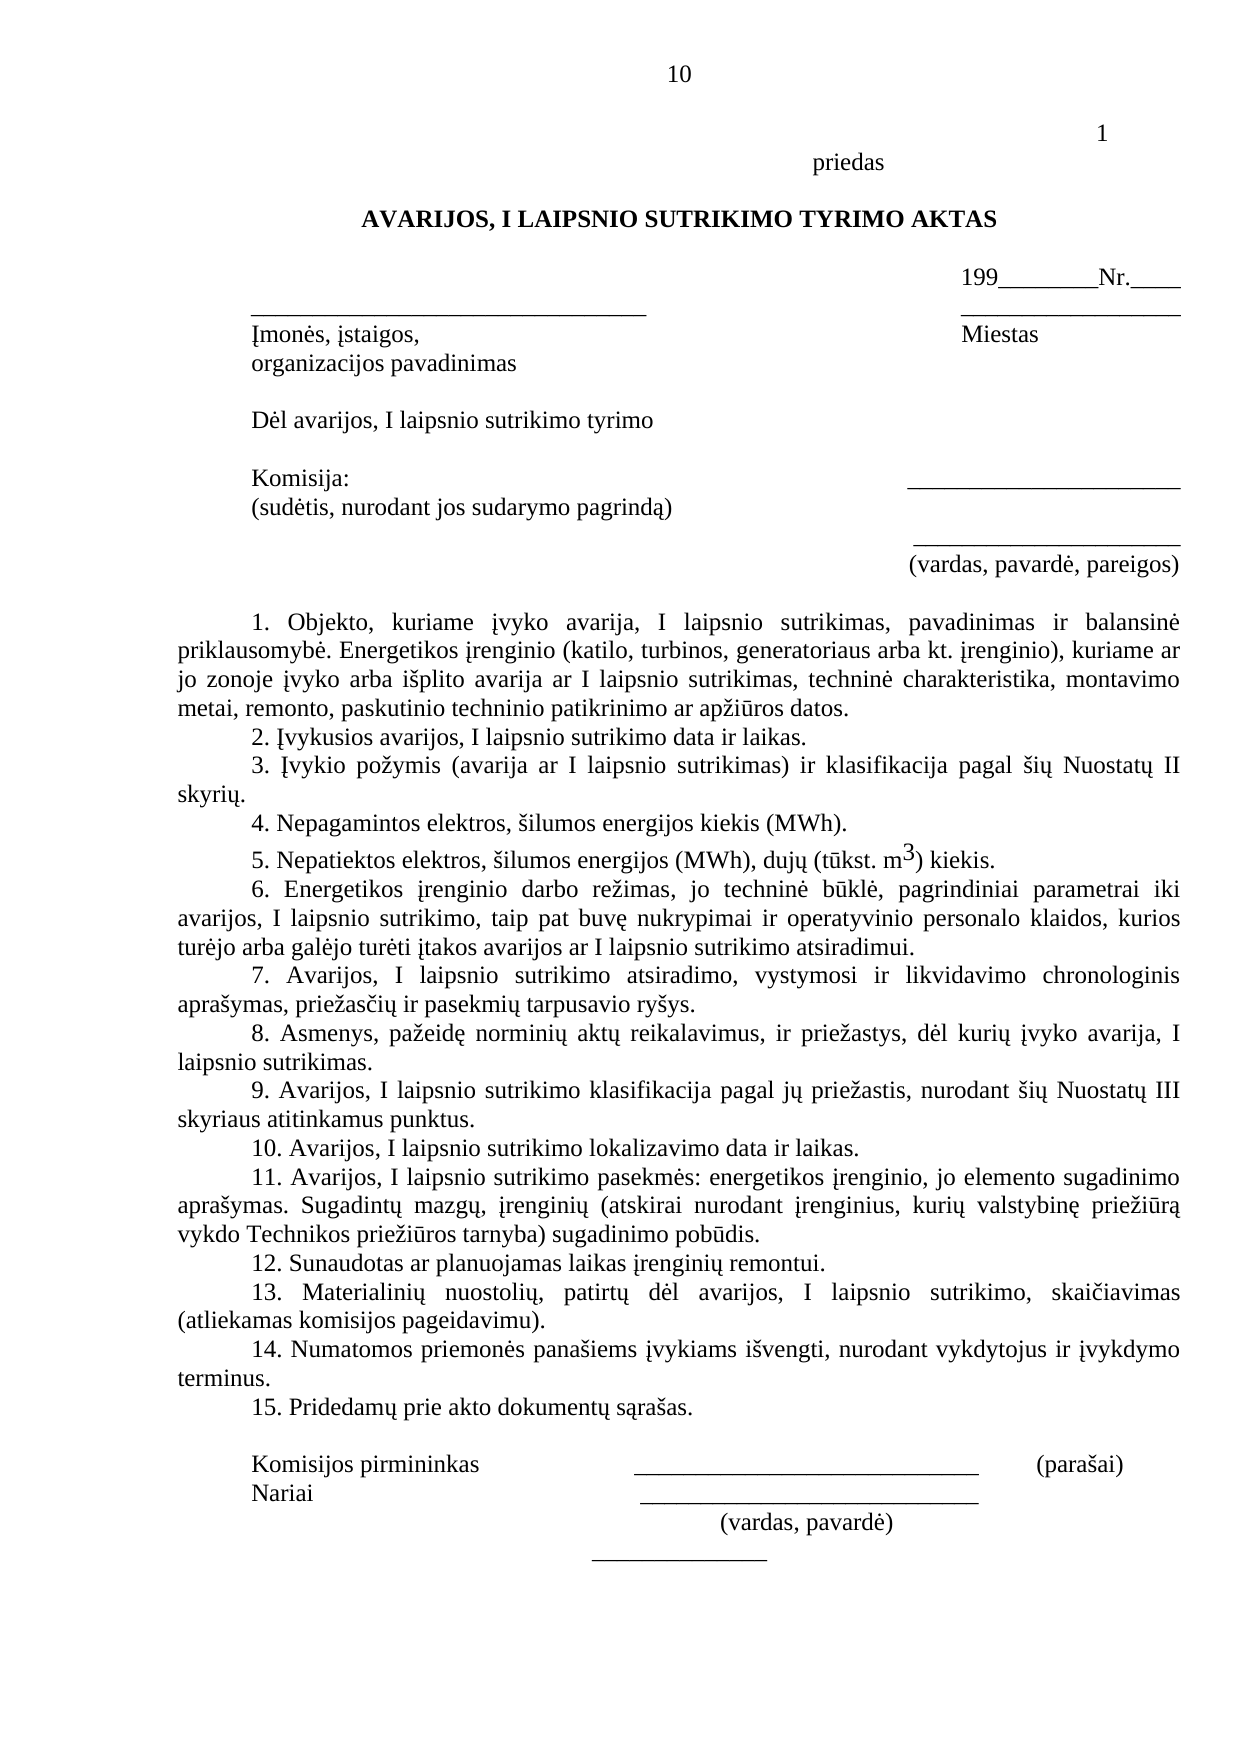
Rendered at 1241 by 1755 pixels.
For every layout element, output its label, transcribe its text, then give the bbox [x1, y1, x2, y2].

text organizacijos pavadinimas [177, 348, 1181, 377]
text 11. Avarijos, I laipsnio sutrikimo pasekmės: energetikos įrenginio, jo elemento sugadinimo aprašymas. Sugadintų mazgų, įrenginių (atskirai nurodant įrenginius, kurių valstybinę priežiūrą vykdo Technikos priežiūros tarnyba) sugadinimo pobūdis. [177, 1162, 1181, 1248]
text 15. Pridedamų prie akto dokumentų sąrašas. [177, 1392, 1181, 1420]
text 1. Objekto, kuriame įvyko avarija, I laipsnio sutrikimas, pavadinimas ir balansinė priklausomybė. Energetikos įrenginio (katilo, turbinos, generatoriaus arba kt. įrenginio), kuriame ar jo zonoje įvyko arba išplito avarija ar I laipsnio sutrikimas, techninė charakteristika, montavimo metai, remonto, paskutinio techninio patikrinimo ar apžiūros datos. [177, 607, 1181, 722]
text Įmonės, įstaigos, Miestas [177, 319, 1181, 348]
text 6. Energetikos įrenginio darbo režimas, jo techninė būklė, pagrindiniai parametrai iki avarijos, I laipsnio sutrikimo, taip pat buvę nukrypimai ir operatyvinio personalo klaidos, kurios turėjo arba galėjo turėti įtakos avarijos ar I laipsnio sutrikimo atsiradimui. [177, 874, 1181, 960]
text 8. Asmenys, pažeidę norminių aktų reikalavimus, ir priežastys, dėl kurių įvyko avarija, I laipsnio sutrikimas. [177, 1018, 1181, 1075]
text 3. Įvykio požymis (avarija ar I laipsnio sutrikimas) ir klasifikacija pagal šių Nuostatų II skyrių. [177, 751, 1181, 808]
text 2. Įvykusios avarijos, I laipsnio sutrikimo data ir laikas. [177, 722, 1181, 751]
text 9. Avarijos, I laipsnio sutrikimo klasifikacija pagal jų priežastis, nurodant šių Nuostatų III skyriaus atitinkamus punktus. [177, 1075, 1181, 1133]
text Komisijos pirmininkas (parašai) [177, 1449, 1181, 1478]
text (vardas, pavardė) [177, 1507, 1181, 1535]
text 10. Avarijos, I laipsnio sutrikimo lokalizavimo data ir laikas. [177, 1133, 1181, 1162]
text ______________ [177, 1535, 1181, 1564]
text 12. Sunaudotas ar planuojamas laikas įrenginių remontui. [177, 1248, 1181, 1277]
text 1 priedas [812, 118, 1181, 176]
text Dėl avarijos, I laipsnio sutrikimo tyrimo [177, 406, 1181, 434]
text 199________Nr.____ [177, 262, 1181, 291]
text 5. Nepatiektos elektros, šilumos energijos (Mwh), dujų (tūkst. m3) kiekis. [177, 837, 1181, 874]
text 13. Materialinių nuostolių, patirtų dėl avarijos, I laipsnio sutrikimo, skaičiavimas (atliekamas komisijos pageidavimu). [177, 1277, 1181, 1334]
text Komisija: [177, 463, 1181, 492]
text 7. Avarijos, I laipsnio sutrikimo atsiradimo, vystymosi ir likvidavimo chronologinis aprašymas, priežasčių ir pasekmių tarpusavio ryšys. [177, 960, 1181, 1018]
text Nariai [177, 1478, 1181, 1507]
text AVARIJOS, I LAIPSNIO SUTRIKIMO TYRIMO AKTAS [177, 204, 1181, 233]
text 4. Nepagamintos elektros, šilumos energijos kiekis (Mwh). [177, 808, 1181, 837]
text (sudėtis, nurodant jos sudarymo pagrindą) [177, 492, 1181, 521]
text (vardas, pavardė, pareigos) [177, 549, 1181, 578]
text 14. Numatomos priemonės panašiems įvykiams išvengti, nurodant vykdytojus ir įvykdymo terminus. [177, 1334, 1181, 1392]
